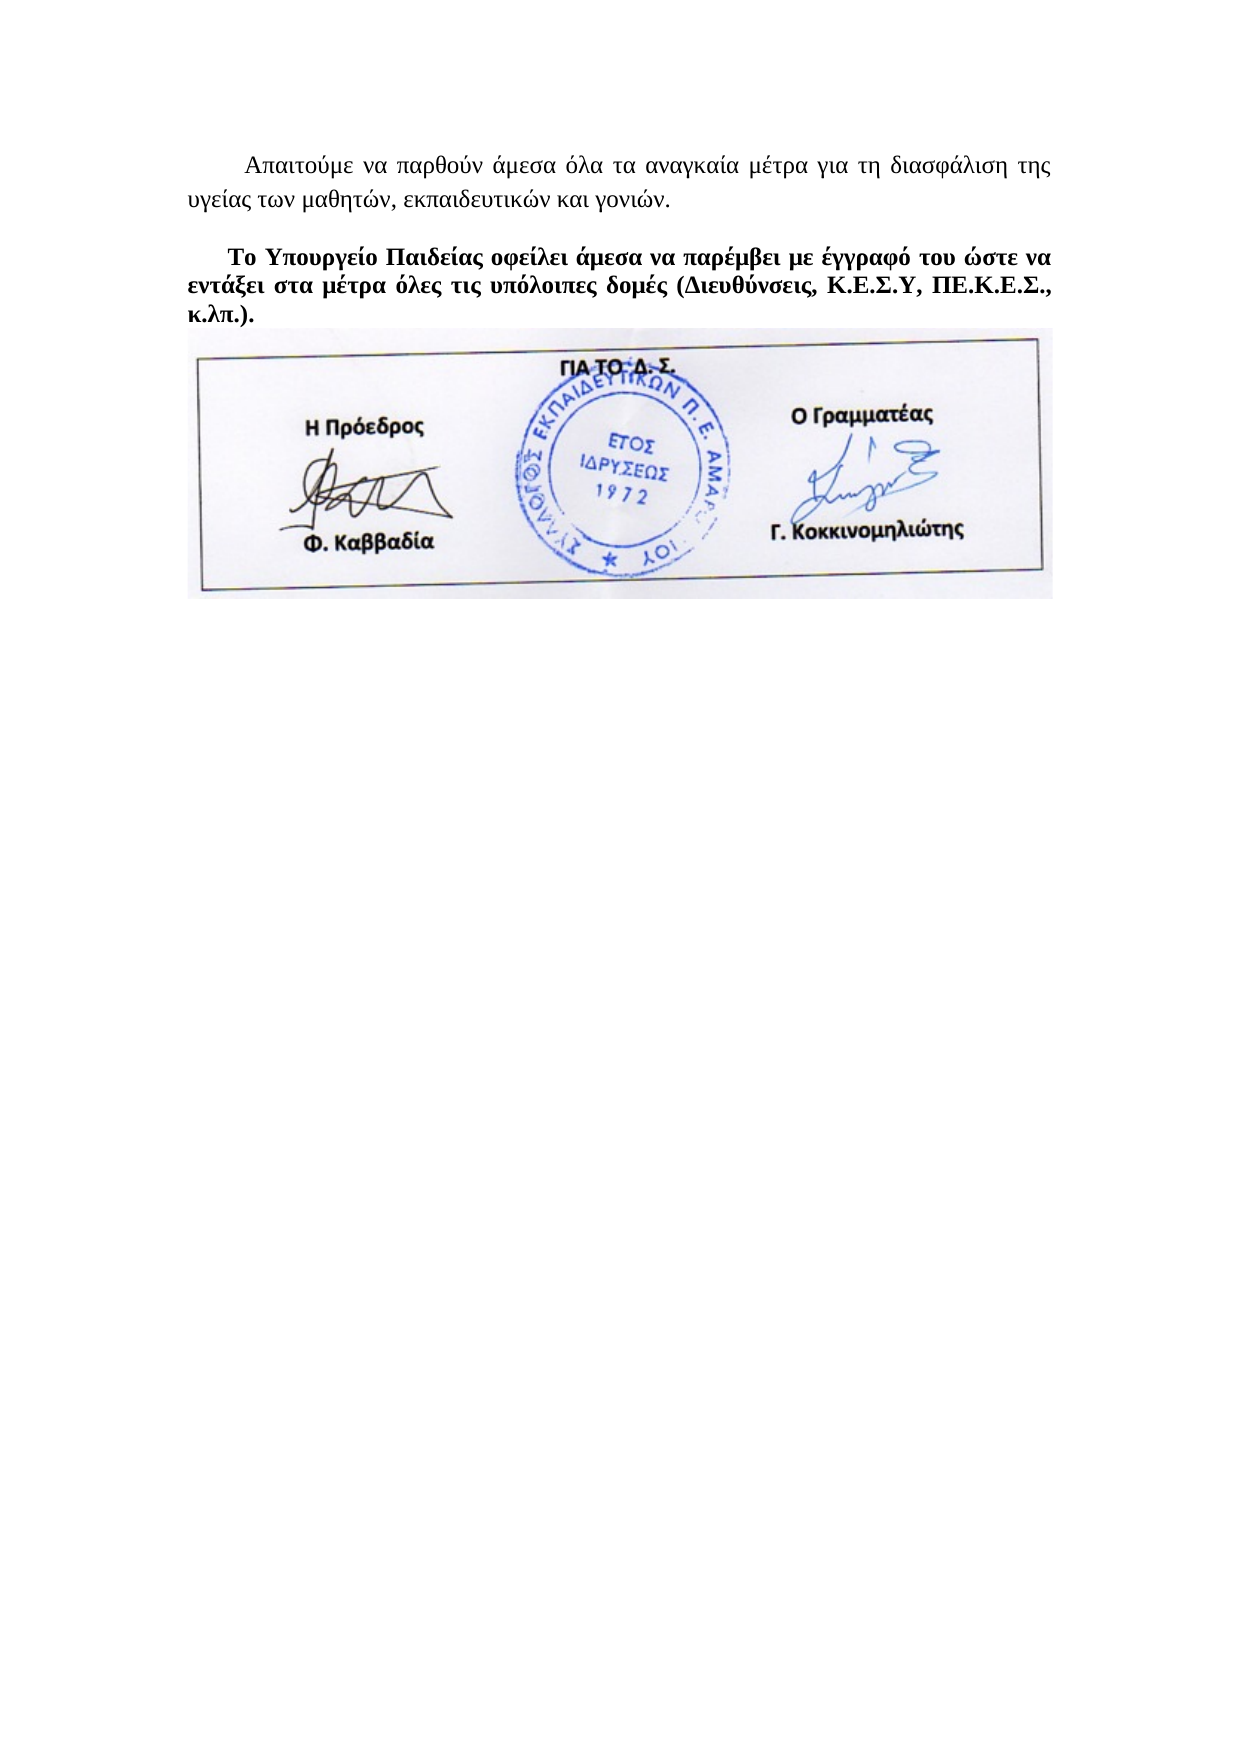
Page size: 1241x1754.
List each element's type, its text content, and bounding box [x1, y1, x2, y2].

text Το Υπουργείο Παιδείας οφείλει άμεσα να παρέμβει με έγγραφό του ώστε να εντάξει στα μέτρα όλες τις υπόλοιπες δομές (Διευθύνσεις, Κ.Ε.Σ.Υ, ΠΕ.Κ.Ε.Σ., κ.λπ.). [187, 242, 1053, 328]
text Απαιτούμε να παρθούν άμεσα όλα τα αναγκαία μέτρα για τη διασφάλιση της υγείας των μαθητών, εκπαιδευτικών και γονιών. [187, 150, 1053, 213]
picture [187, 328, 1053, 599]
